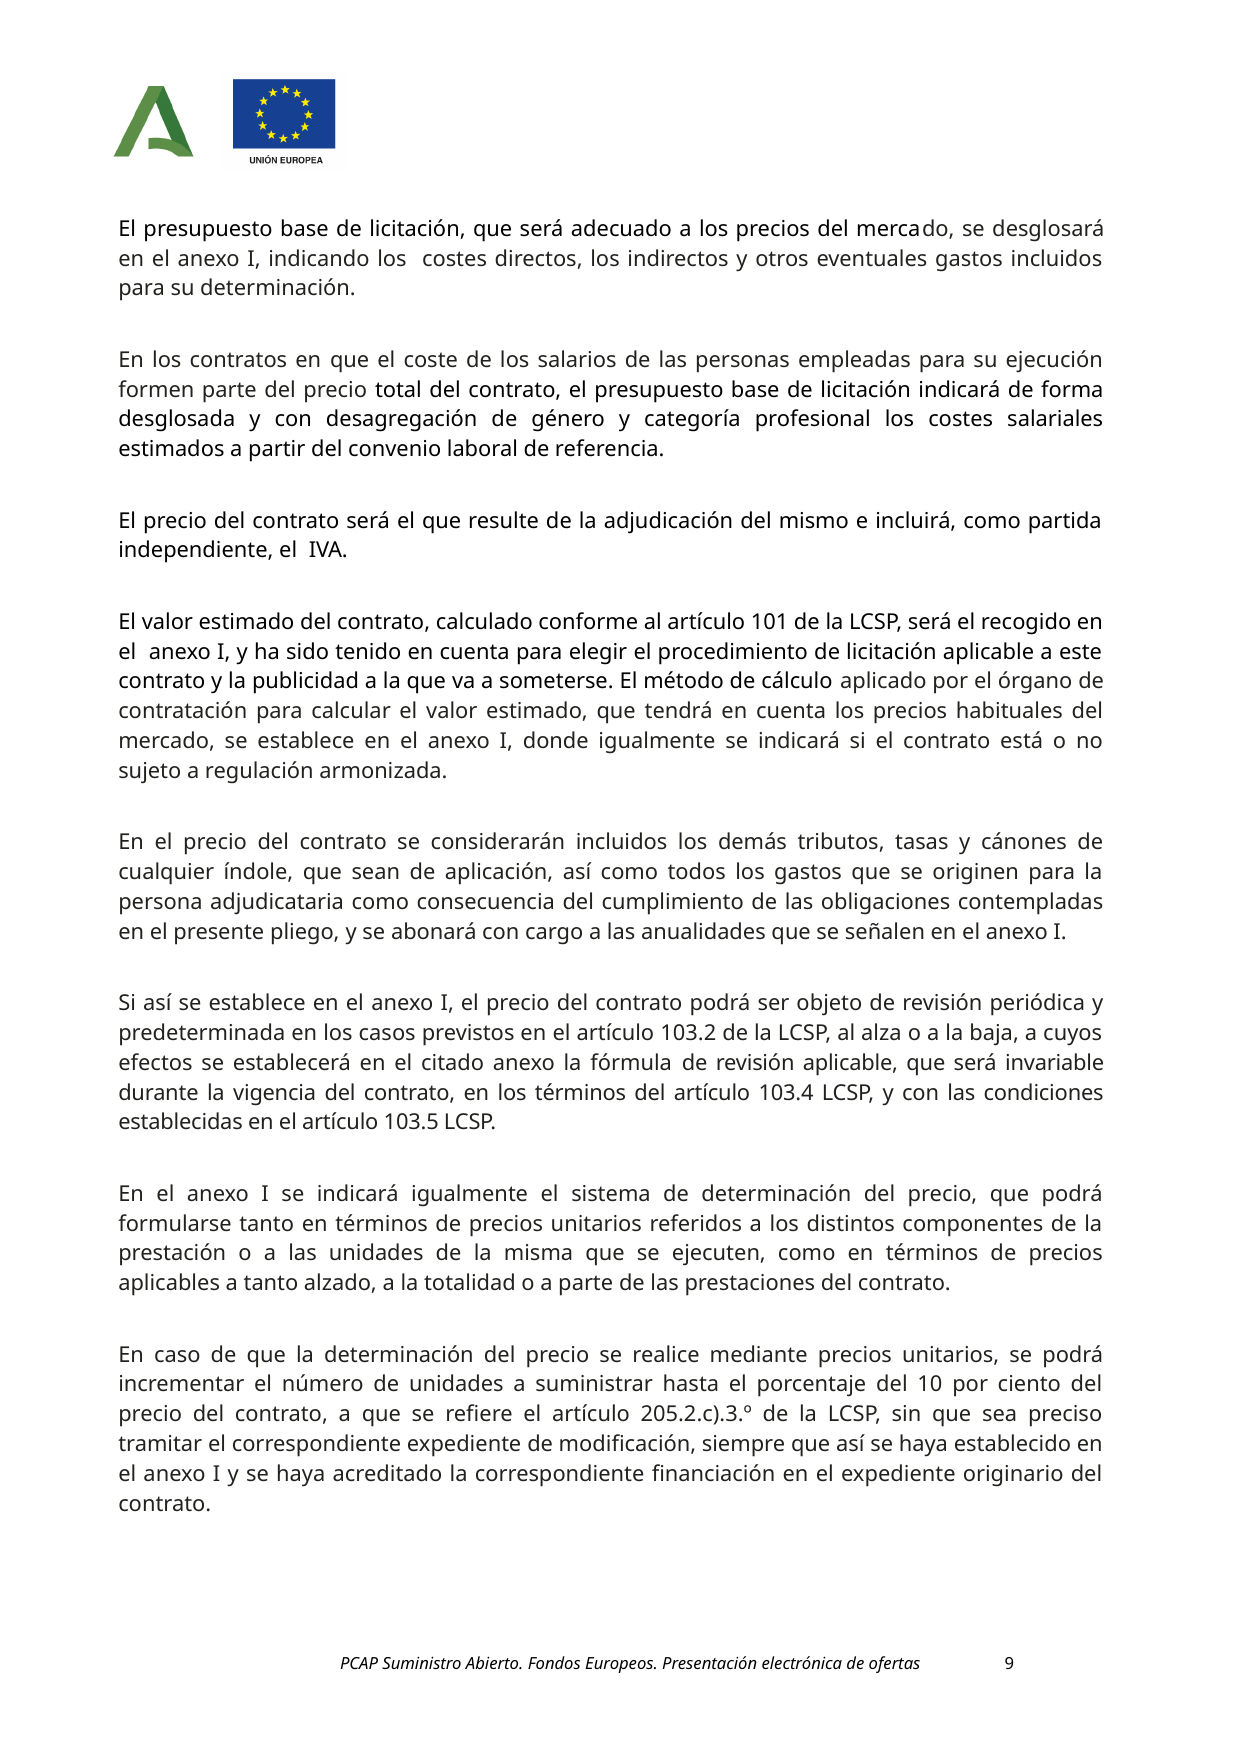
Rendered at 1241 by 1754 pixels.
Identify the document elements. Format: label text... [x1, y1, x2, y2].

picture [109, 81, 198, 161]
picture [221, 73, 347, 171]
text En el anexo I se indicará igualmente el sistema de determinación del precio, que podrá formularse tanto en términos de precios unitarios referidos a los distintos componentes de la prestación o a las unidades de la misma que se ejecuten, como en términos de precios aplicables a tanto alzado, a la totalidad o a parte de las prestaciones del contrato. [118, 1178, 1104, 1297]
text En el precio del contrato se considerarán incluidos los demás tributos, tasas y cánones de cualquier índole, que sean de aplicación, así como todos los gastos que se originen para la persona adjudicataria como consecuencia del cumplimiento de las obligaciones contempladas en el presente pliego, y se abonará con cargo a las anualidades que se señalen en el anexo I. [118, 826, 1104, 945]
text En los contratos en que el coste de los salarios de las personas empleadas para su ejecución formen parte del precio total del contrato, el presupuesto base de licitación indicará de forma desglosada y con desagregación de género y categoría profesional los costes salariales estimados a partir del convenio laboral de referencia. [118, 344, 1104, 463]
text El valor estimado del contrato, calculado conforme al artículo 101 de la LCSP, será el recogido en el anexo I, y ha sido tenido en cuenta para elegir el procedimiento de licitación aplicable a este contrato y la publicidad a la que va a someterse. El método de cálculo aplicado por el órgano de contratación para calcular el valor estimado, que tendrá en cuenta los precios habituales del mercado, se establece en el anexo I, donde igualmente se indicará si el contrato está o no sujeto a regulación armonizada. [118, 606, 1104, 784]
text El presupuesto base de licitación, que será adecuado a los precios del mercado, se desglosará en el anexo I, indicando los costes directos, los indirectos y otros eventuales gastos incluidos para su determinación. [118, 213, 1104, 302]
text El precio del contrato será el que resulte de la adjudicación del mismo e incluirá, como partida independiente, el IVA. [118, 504, 1104, 564]
text Si así se establece en el anexo I, el precio del contrato podrá ser objeto de revisión periódica y predeterminada en los casos previstos en el artículo 103.2 de la LCSP, al alza o a la baja, a cuyos efectos se establecerá en el citado anexo la fórmula de revisión aplicable, que será invariable durante la vigencia del contrato, en los términos del artículo 103.4 LCSP, y con las condiciones establecidas en el artículo 103.5 LCSP. [118, 987, 1104, 1136]
text En caso de que la determinación del precio se realice mediante precios unitarios, se podrá incrementar el número de unidades a suministrar hasta el porcentaje del 10 por ciento del precio del contrato, a que se refiere el artículo 205.2.c).3.º de la LCSP, sin que sea preciso tramitar el correspondiente expediente de modificación, siempre que así se haya establecido en el anexo I y se haya acreditado la correspondiente financiación en el expediente originario del contrato. [118, 1338, 1104, 1517]
